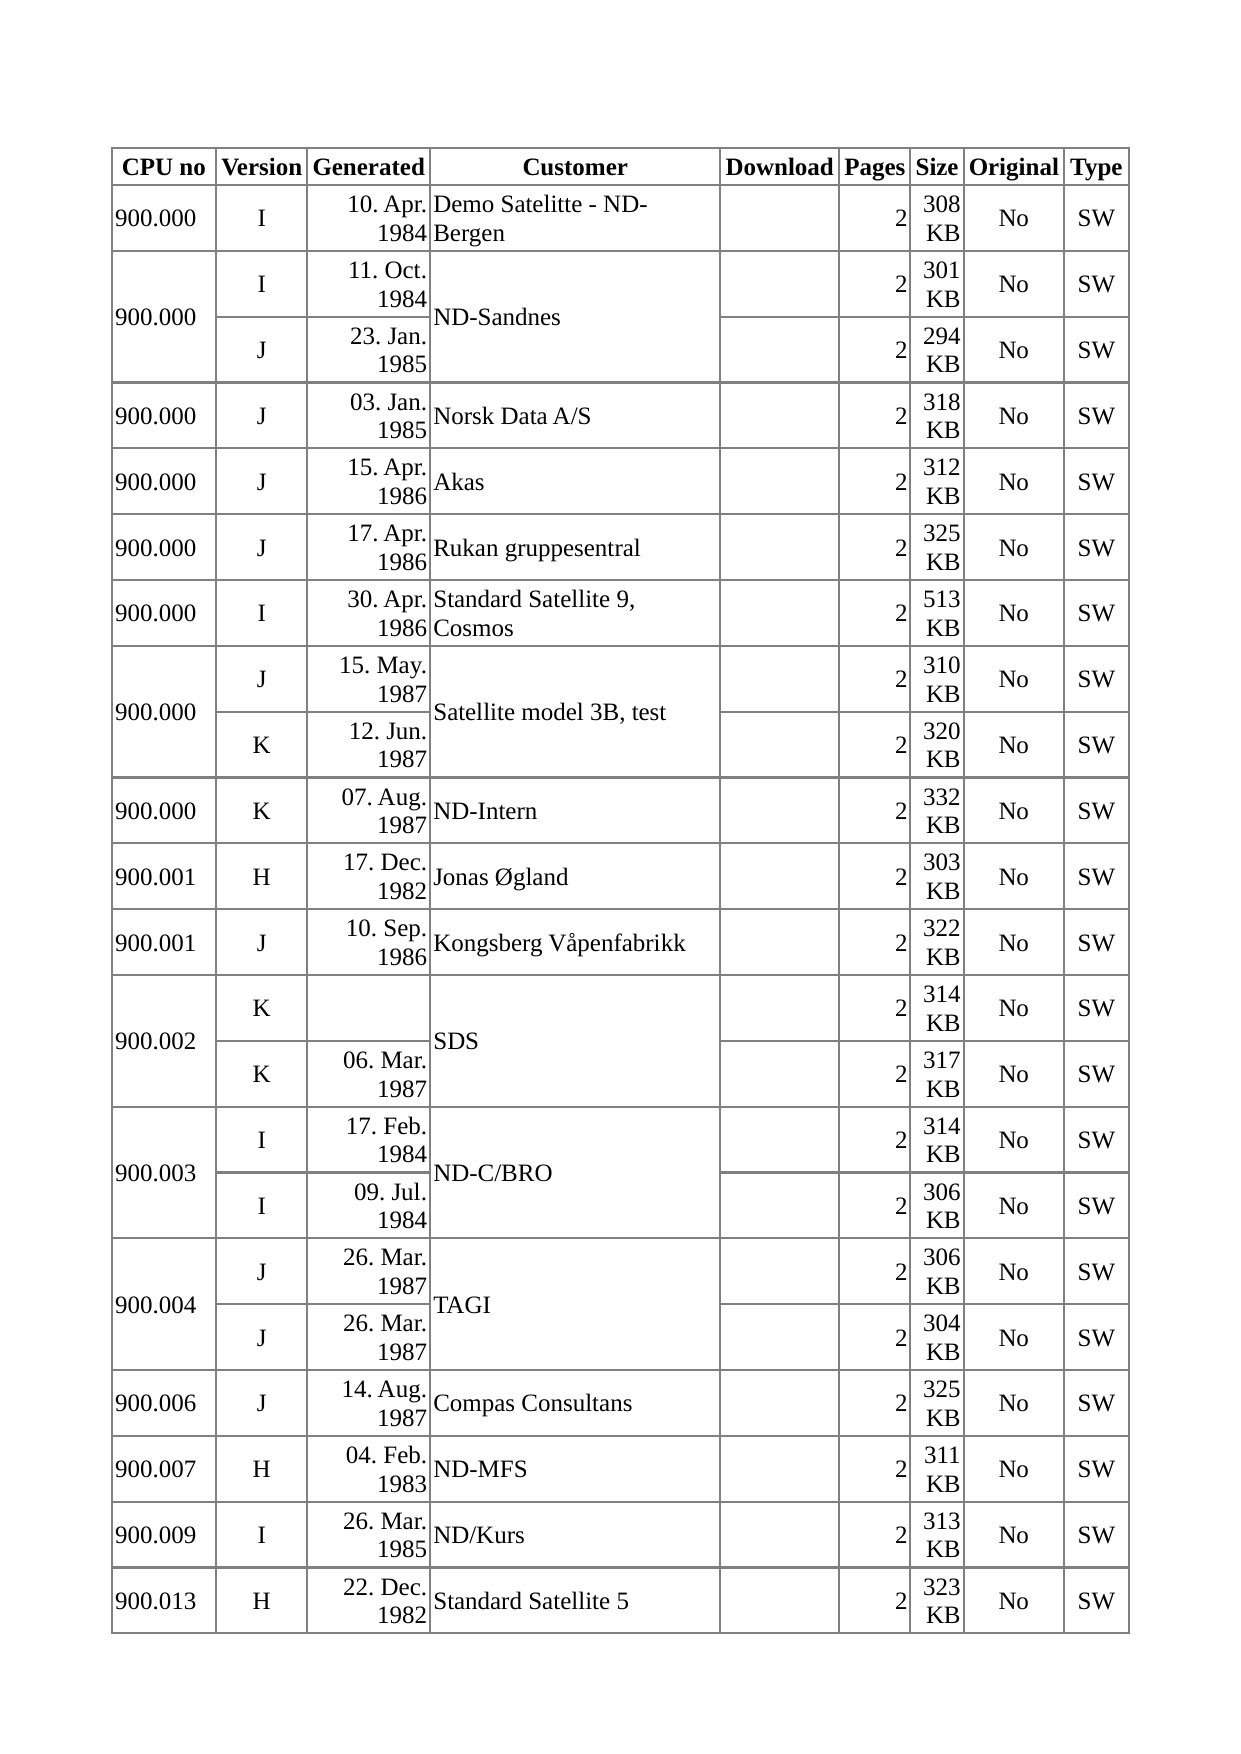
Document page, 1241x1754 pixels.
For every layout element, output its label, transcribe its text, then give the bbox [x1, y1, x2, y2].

table_cell ND-C/BRO [431, 1108, 719, 1237]
table_cell I [217, 186, 306, 250]
table_cell [721, 1569, 838, 1632]
table_cell SW [1065, 1174, 1128, 1237]
table_cell K [217, 779, 306, 842]
table_cell No [965, 515, 1063, 579]
table_cell 2 [840, 910, 909, 974]
table_cell J [217, 515, 306, 579]
table_cell I [217, 252, 306, 316]
table_cell [721, 449, 838, 513]
table_header Download [721, 149, 838, 184]
table_cell 2 [840, 449, 909, 513]
table_cell 26. Mar. 1987 [308, 1305, 429, 1369]
table_cell SW [1065, 1042, 1128, 1106]
table_cell No [965, 449, 1063, 513]
table_cell [721, 1437, 838, 1501]
table_cell ND/Kurs [431, 1503, 719, 1566]
table_cell 2 [840, 1569, 909, 1632]
table_cell 322 KB [911, 910, 963, 974]
table_cell I [217, 1503, 306, 1566]
table_cell SW [1065, 1239, 1128, 1303]
table_cell 14. Aug. 1987 [308, 1371, 429, 1435]
table_cell Kongsberg Våpenfabrikk [431, 910, 719, 974]
table_cell [721, 1239, 838, 1303]
table_cell J [217, 1371, 306, 1435]
table_cell 2 [840, 384, 909, 447]
table_cell TAGI [431, 1239, 719, 1369]
table_cell I [217, 1108, 306, 1171]
table_cell No [965, 186, 1063, 250]
table_cell No [965, 713, 1063, 776]
table_cell SW [1065, 1503, 1128, 1566]
table_cell [721, 976, 838, 1040]
table_cell 30. Apr. 1986 [308, 581, 429, 645]
table_cell 2 [840, 647, 909, 711]
table_cell Rukan gruppesentral [431, 515, 719, 579]
table_cell 900.000 [113, 449, 215, 513]
table_cell 2 [840, 844, 909, 908]
table_cell 2 [840, 1108, 909, 1171]
table_cell 900.007 [113, 1437, 215, 1501]
table_header Version [217, 149, 306, 184]
table_cell 308 KB [911, 186, 963, 250]
table_cell SW [1065, 976, 1128, 1040]
table_cell [721, 713, 838, 776]
table_cell 2 [840, 186, 909, 250]
table_cell SW [1065, 581, 1128, 645]
table_cell No [965, 1371, 1063, 1435]
table_cell H [217, 1437, 306, 1501]
table_cell 2 [840, 713, 909, 776]
table_cell 2 [840, 1174, 909, 1237]
table_cell No [965, 252, 1063, 316]
table_cell [721, 318, 838, 381]
table_cell 900.001 [113, 844, 215, 908]
table_cell 2 [840, 1437, 909, 1501]
table_cell 10. Sep. 1986 [308, 910, 429, 974]
table_cell 314 KB [911, 1108, 963, 1171]
table_cell Standard Satellite 9, Cosmos [431, 581, 719, 645]
table_cell ND-MFS [431, 1437, 719, 1501]
table_cell I [217, 1174, 306, 1237]
table_cell SW [1065, 186, 1128, 250]
table_cell Norsk Data A/S [431, 384, 719, 447]
table_cell [721, 1371, 838, 1435]
table_cell 2 [840, 1503, 909, 1566]
table_cell 2 [840, 252, 909, 316]
table_cell SW [1065, 1371, 1128, 1435]
table_cell J [217, 449, 306, 513]
table_header Original [965, 149, 1063, 184]
table_cell 311 KB [911, 1437, 963, 1501]
table_cell 2 [840, 779, 909, 842]
table_cell 314 KB [911, 976, 963, 1040]
table_cell Akas [431, 449, 719, 513]
table_cell 513 KB [911, 581, 963, 645]
table_cell [721, 252, 838, 316]
table_cell K [217, 976, 306, 1040]
table_cell [721, 515, 838, 579]
table_header CPU no [113, 149, 215, 184]
table_cell Standard Satellite 5 [431, 1569, 719, 1632]
table_cell [721, 1174, 838, 1237]
table_cell 900.000 [113, 186, 215, 250]
table_cell SW [1065, 779, 1128, 842]
table_cell 2 [840, 581, 909, 645]
table_cell 304 KB [911, 1305, 963, 1369]
table_cell 06. Mar. 1987 [308, 1042, 429, 1106]
table_cell [308, 976, 429, 1040]
table_cell I [217, 581, 306, 645]
table_cell J [217, 1305, 306, 1369]
table_cell 26. Mar. 1987 [308, 1239, 429, 1303]
table_cell SW [1065, 384, 1128, 447]
table_cell 04. Feb. 1983 [308, 1437, 429, 1501]
table_cell 325 KB [911, 1371, 963, 1435]
table_cell No [965, 1042, 1063, 1106]
table_cell [721, 1503, 838, 1566]
table_cell 900.000 [113, 515, 215, 579]
table_cell 900.001 [113, 910, 215, 974]
table_cell SW [1065, 252, 1128, 316]
table_cell 2 [840, 1305, 909, 1369]
table_cell 312 KB [911, 449, 963, 513]
table_cell 12. Jun. 1987 [308, 713, 429, 776]
table_cell SDS [431, 976, 719, 1106]
table_cell 2 [840, 515, 909, 579]
table_cell [721, 186, 838, 250]
table_cell No [965, 1239, 1063, 1303]
table_cell SW [1065, 1569, 1128, 1632]
table_cell 15. May. 1987 [308, 647, 429, 711]
table_cell No [965, 318, 1063, 381]
table_cell Satellite model 3B, test [431, 647, 719, 776]
table_cell [721, 581, 838, 645]
table_cell 313 KB [911, 1503, 963, 1566]
table_cell 22. Dec. 1982 [308, 1569, 429, 1632]
table_cell 900.002 [113, 976, 215, 1106]
table_cell 900.013 [113, 1569, 215, 1632]
table_cell Demo Satelitte - ND-Bergen [431, 186, 719, 250]
table_cell No [965, 647, 1063, 711]
table_header Generated [308, 149, 429, 184]
table_cell No [965, 910, 1063, 974]
table_cell 323 KB [911, 1569, 963, 1632]
table_cell No [965, 1437, 1063, 1501]
table_cell K [217, 1042, 306, 1106]
table_cell 900.000 [113, 384, 215, 447]
table_cell SW [1065, 844, 1128, 908]
table_cell No [965, 1503, 1063, 1566]
table_cell SW [1065, 713, 1128, 776]
table_cell 03. Jan. 1985 [308, 384, 429, 447]
table_cell 26. Mar. 1985 [308, 1503, 429, 1566]
table_cell 320 KB [911, 713, 963, 776]
table_cell 900.003 [113, 1108, 215, 1237]
table_cell No [965, 581, 1063, 645]
table_cell Jonas Øgland [431, 844, 719, 908]
table_cell No [965, 1569, 1063, 1632]
table_cell 306 KB [911, 1239, 963, 1303]
table_cell J [217, 1239, 306, 1303]
table_cell 900.000 [113, 252, 215, 381]
table_cell No [965, 779, 1063, 842]
table_cell Compas Consultans [431, 1371, 719, 1435]
table_header Pages [840, 149, 909, 184]
table_cell SW [1065, 449, 1128, 513]
table_cell 900.009 [113, 1503, 215, 1566]
table_cell 23. Jan. 1985 [308, 318, 429, 381]
table_cell 303 KB [911, 844, 963, 908]
table_cell J [217, 910, 306, 974]
table_cell ND-Intern [431, 779, 719, 842]
table_cell J [217, 647, 306, 711]
table_cell [721, 647, 838, 711]
table_cell [721, 1042, 838, 1106]
table_cell No [965, 844, 1063, 908]
table_cell 294 KB [911, 318, 963, 381]
table_cell SW [1065, 1108, 1128, 1171]
table_cell 2 [840, 976, 909, 1040]
table_cell 306 KB [911, 1174, 963, 1237]
table_cell [721, 1108, 838, 1171]
table_cell 310 KB [911, 647, 963, 711]
table_cell 2 [840, 1239, 909, 1303]
table_cell 325 KB [911, 515, 963, 579]
table_cell H [217, 1569, 306, 1632]
table_cell 09. Jul. 1984 [308, 1174, 429, 1237]
table_cell 17. Dec. 1982 [308, 844, 429, 908]
table_cell 900.006 [113, 1371, 215, 1435]
table_cell [721, 1305, 838, 1369]
table_cell 15. Apr. 1986 [308, 449, 429, 513]
table_header Type [1065, 149, 1128, 184]
table_cell 2 [840, 1042, 909, 1106]
table_cell ND-Sandnes [431, 252, 719, 381]
table_cell SW [1065, 1305, 1128, 1369]
table_cell SW [1065, 647, 1128, 711]
table_cell H [217, 844, 306, 908]
table_cell SW [1065, 318, 1128, 381]
table_cell SW [1065, 515, 1128, 579]
table_cell [721, 779, 838, 842]
table_cell 900.000 [113, 581, 215, 645]
table_cell 17. Apr. 1986 [308, 515, 429, 579]
table_cell No [965, 1174, 1063, 1237]
table_cell 07. Aug. 1987 [308, 779, 429, 842]
table_cell 900.004 [113, 1239, 215, 1369]
table_cell 332 KB [911, 779, 963, 842]
table_cell [721, 844, 838, 908]
table_cell [721, 910, 838, 974]
table_cell J [217, 318, 306, 381]
table_cell 11. Oct. 1984 [308, 252, 429, 316]
table_cell No [965, 1108, 1063, 1171]
table_cell No [965, 976, 1063, 1040]
table_cell K [217, 713, 306, 776]
table_cell [721, 384, 838, 447]
table_cell 317 KB [911, 1042, 963, 1106]
table_cell 2 [840, 1371, 909, 1435]
table_cell 900.000 [113, 779, 215, 842]
table_cell 10. Apr. 1984 [308, 186, 429, 250]
table_cell 2 [840, 318, 909, 381]
table_cell 900.000 [113, 647, 215, 776]
table_header Customer [431, 149, 719, 184]
table_cell No [965, 384, 1063, 447]
table_cell SW [1065, 910, 1128, 974]
table_cell SW [1065, 1437, 1128, 1501]
table_cell 318 KB [911, 384, 963, 447]
table_cell No [965, 1305, 1063, 1369]
table_cell J [217, 384, 306, 447]
table_header Size [911, 149, 963, 184]
table_cell 17. Feb. 1984 [308, 1108, 429, 1171]
table_cell 301 KB [911, 252, 963, 316]
